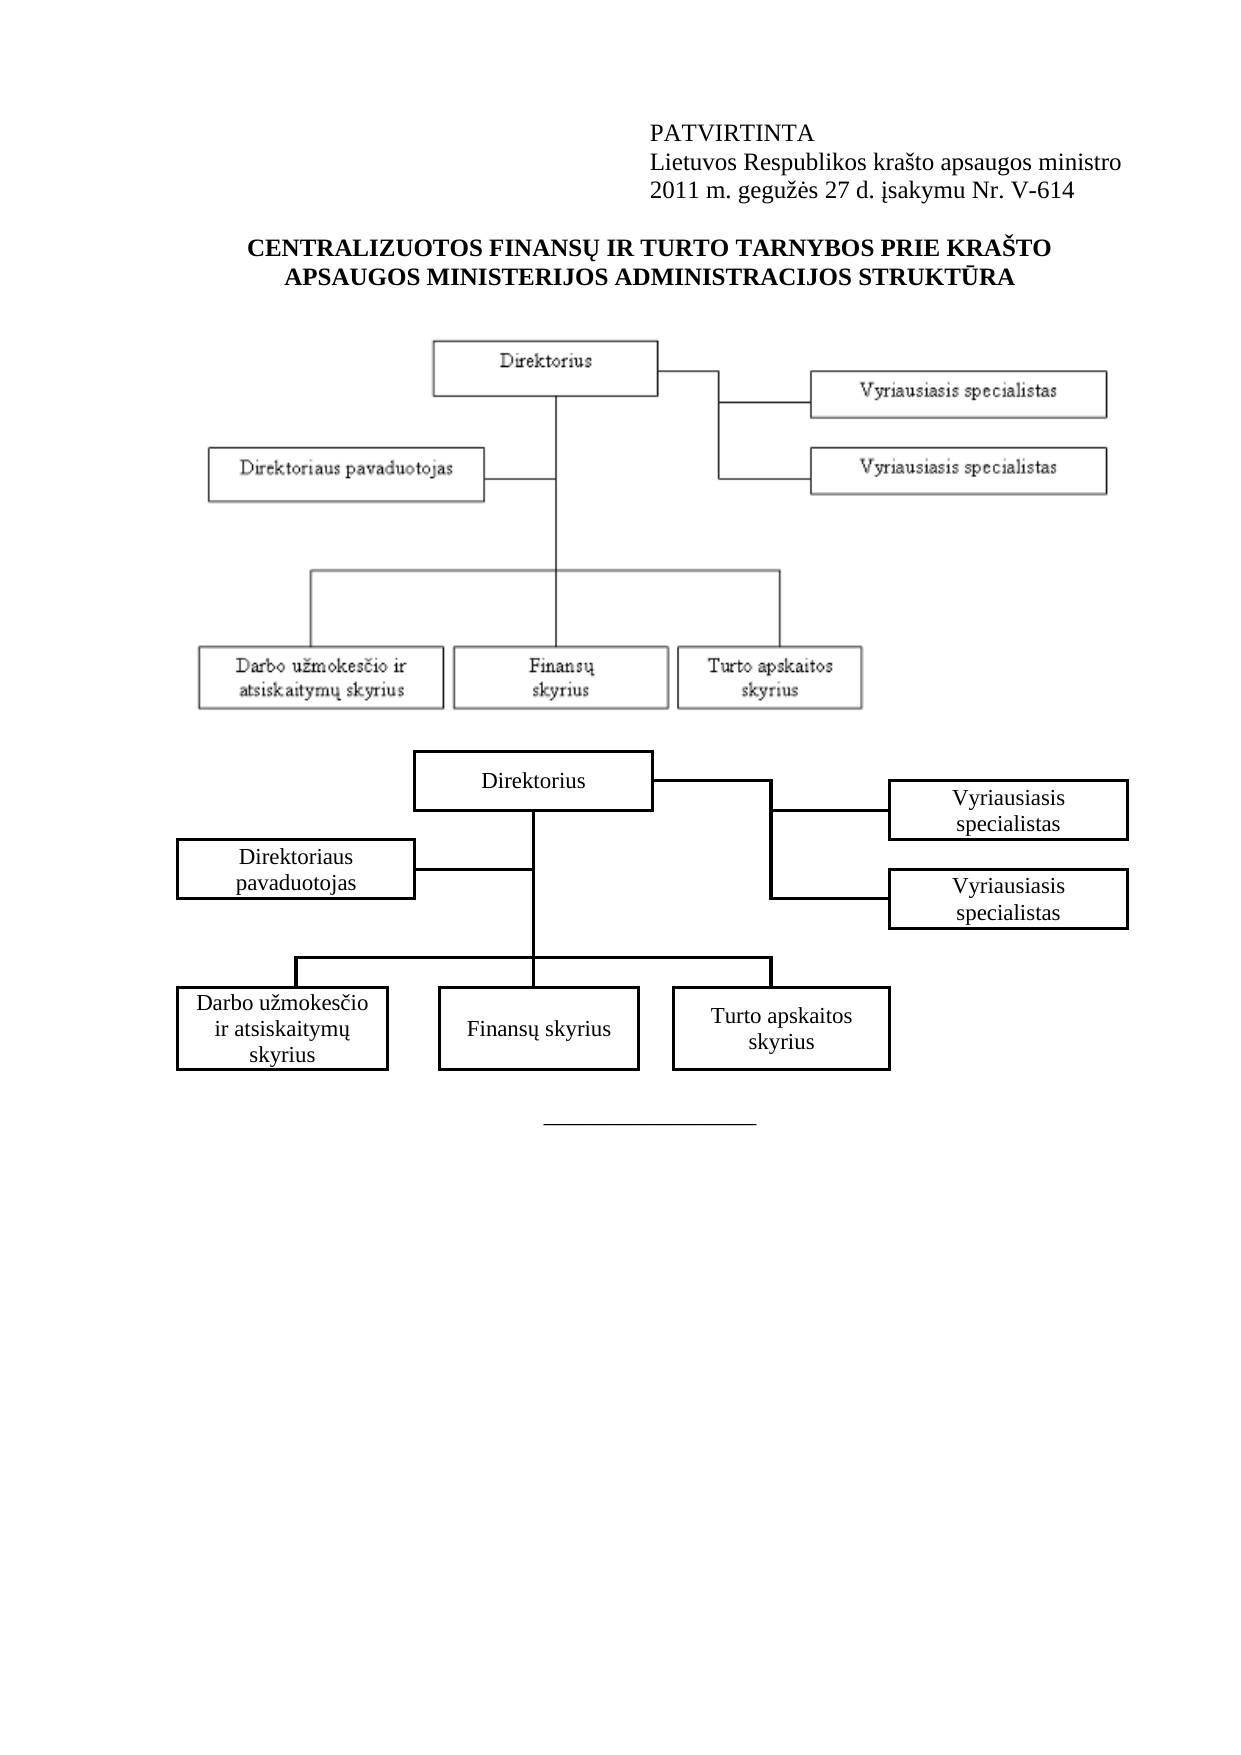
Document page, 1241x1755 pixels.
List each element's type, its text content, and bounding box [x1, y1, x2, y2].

table_cell [535, 959, 652, 986]
table_cell [177, 956, 294, 986]
table_header [296, 750, 413, 779]
table_cell [640, 986, 672, 1068]
table_cell [415, 959, 532, 986]
table_cell [298, 959, 415, 986]
table_cell [652, 838, 769, 868]
table_cell [890, 956, 1008, 986]
table_cell Direktoriaus pavaduotojas [179, 841, 413, 897]
text CENTRALIZUOTOS FINANSŲ IR TURTO TARNYBOS PRIE KRAŠTO APSAUGOS MINISTERIJOS ADMINISTRACIJOS STRUKTŪRA [177, 233, 1122, 291]
table_cell [1009, 930, 1127, 956]
table_cell [177, 927, 296, 956]
table_cell [177, 809, 296, 838]
table_cell [535, 897, 652, 927]
table_cell [535, 868, 652, 897]
table_cell [177, 900, 296, 927]
text PATVIRTINTA [649, 118, 1122, 147]
table_cell Vyriausiasis specialistas [891, 871, 1126, 927]
table_cell [177, 779, 296, 809]
text _________________ [177, 1099, 1122, 1128]
table_cell [773, 779, 888, 809]
table_cell [296, 927, 415, 956]
table_header [1009, 750, 1127, 779]
table_header [654, 750, 771, 779]
table_cell [773, 868, 888, 897]
table_cell Turto apskaitos skyrius [675, 989, 888, 1068]
table_cell Darbo užmokesčio ir atsiskaitymų skyrius [179, 989, 386, 1068]
table_cell [652, 897, 771, 927]
text 2011 m. gegužės 27 d. įsakymu Nr. V-614 [649, 176, 1122, 204]
table_cell [535, 812, 652, 838]
table_cell [773, 812, 888, 838]
table_cell [771, 900, 888, 927]
table_cell [389, 986, 438, 1068]
table_cell [773, 838, 890, 868]
table_cell [1009, 841, 1127, 868]
table_cell [654, 782, 769, 809]
table_cell [652, 809, 769, 838]
table_header [890, 750, 1008, 779]
table_cell [415, 927, 532, 956]
table_header [771, 750, 890, 779]
table_cell [416, 838, 532, 868]
table_cell [416, 871, 532, 897]
table_cell [1009, 986, 1127, 1068]
table_cell [415, 812, 532, 838]
table_cell Finansų skyrius [441, 989, 637, 1068]
table_cell [890, 930, 1008, 956]
table_cell [652, 959, 769, 986]
table_cell [891, 986, 1008, 1068]
table_cell [771, 927, 890, 956]
table_header [177, 750, 296, 779]
table_cell [296, 809, 415, 838]
table_cell [415, 897, 532, 927]
table_cell [652, 868, 769, 897]
table_cell [296, 779, 413, 809]
table_cell [652, 927, 771, 956]
table_cell [1009, 956, 1127, 986]
table_cell [296, 900, 415, 927]
table_cell [535, 927, 652, 956]
table_cell [890, 841, 1008, 868]
table_cell [535, 838, 652, 868]
table_cell Vyriausiasis specialistas [891, 782, 1126, 838]
text Lietuvos Respublikos krašto apsaugos ministro [649, 147, 1122, 176]
table_header Direktorius [416, 753, 651, 809]
table_cell [773, 956, 890, 986]
